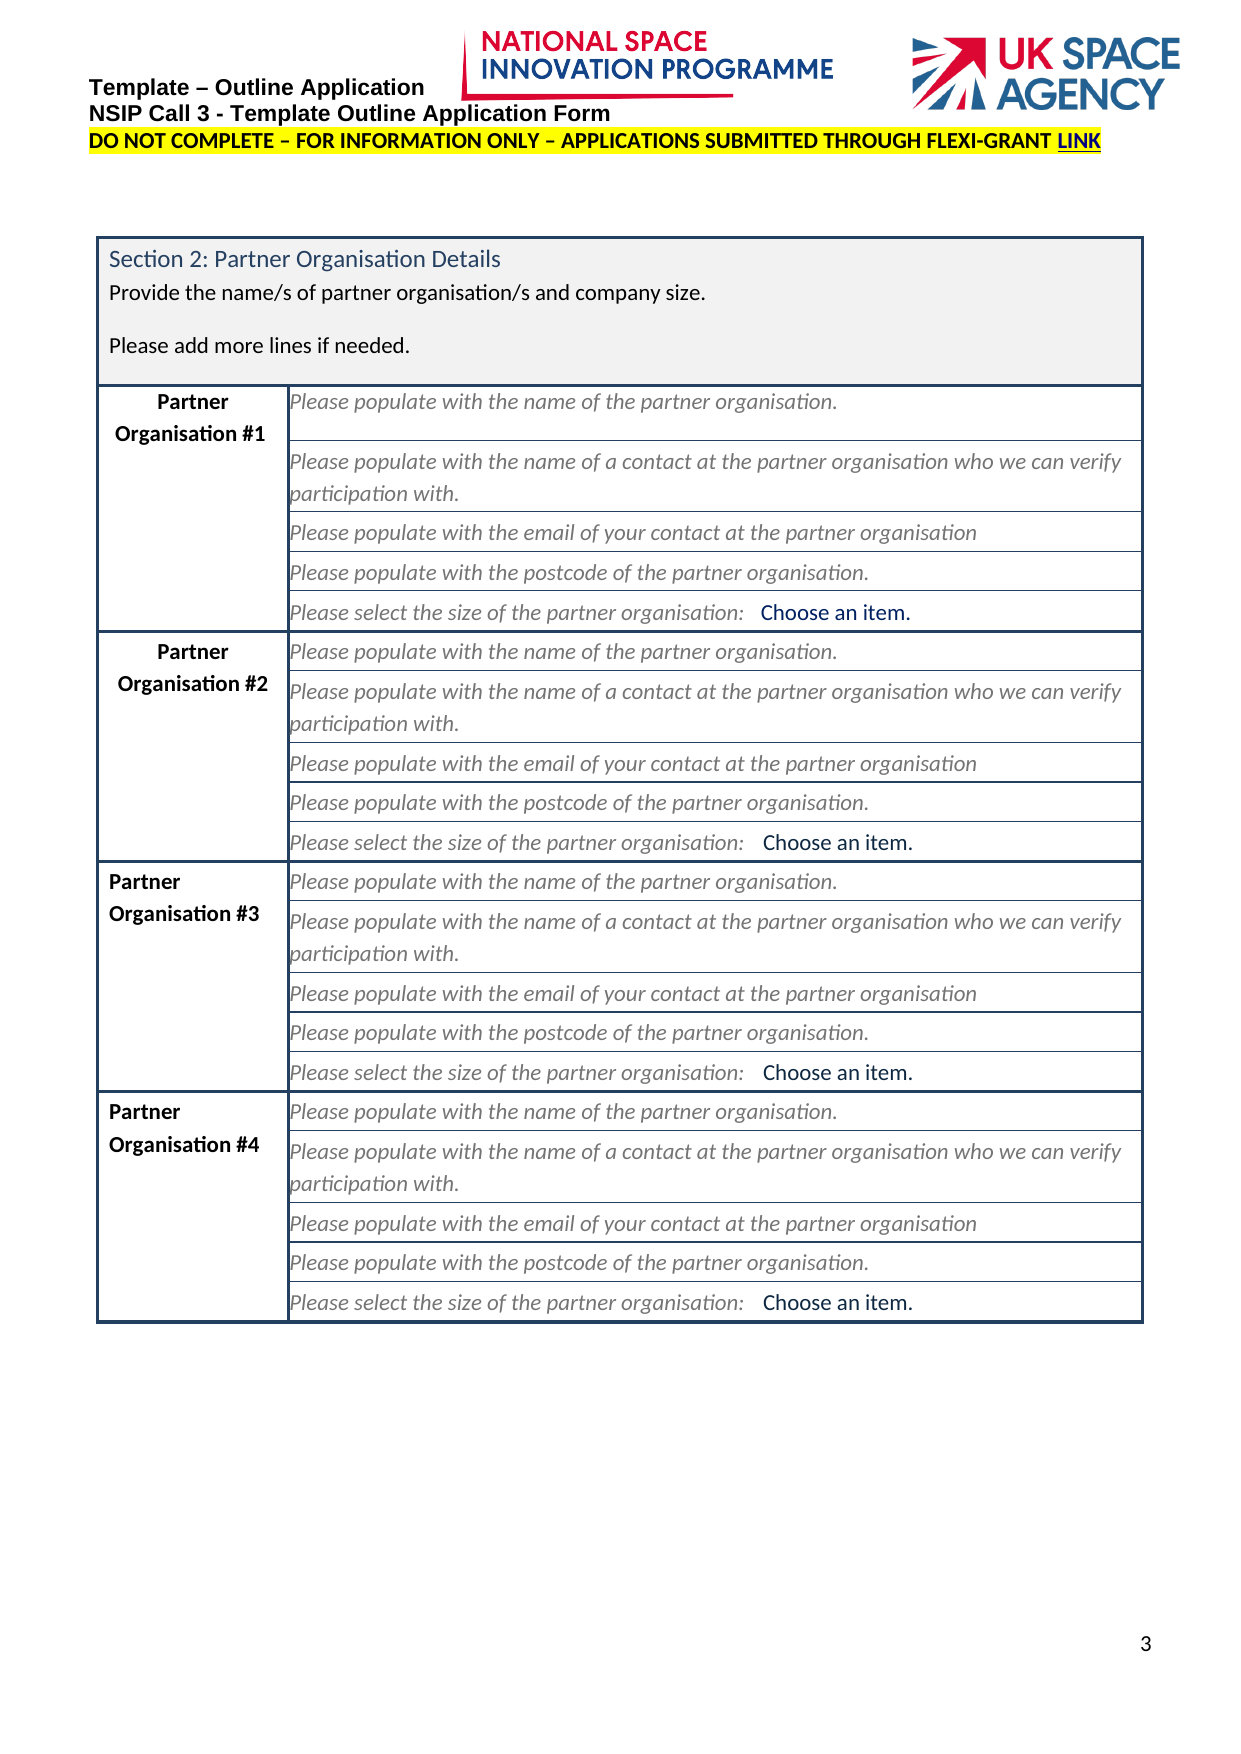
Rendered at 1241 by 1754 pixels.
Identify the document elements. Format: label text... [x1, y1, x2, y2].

table_cell [288, 1324, 1143, 1361]
table_cell Partner Organisation #1 [99, 387, 287, 630]
table_cell Partner Organisation #4 [99, 1093, 287, 1320]
table_cell Please select the size of the partner organisation: Choose an item. [290, 1282, 1141, 1320]
table_cell [98, 1324, 288, 1361]
table_cell Please populate with the name of the partner organisation. [290, 1093, 1141, 1130]
table_cell Partner Organisation #3 [99, 863, 287, 1090]
table_cell Please populate with the postcode of the partner organisation. [290, 552, 1141, 590]
table_cell Please select the size of the partner organisation: Choose an item. [290, 822, 1141, 860]
table_cell Please populate with the name of a contact at the partner organisation who we can verify participation with. [290, 901, 1141, 971]
table_cell Please populate with the email of your contact at the partner organisation [290, 1203, 1141, 1241]
table_cell Please populate with the postcode of the partner organisation. [290, 783, 1141, 821]
table_cell Please populate with the email of your contact at the partner organisation [290, 512, 1141, 551]
table_cell Please select the size of the partner organisation: Choose an item. [290, 591, 1141, 630]
table_cell Please populate with the name of the partner organisation. [290, 387, 1141, 439]
table_cell Please populate with the name of a contact at the partner organisation who we can verify participation with. [290, 1131, 1141, 1202]
table_cell Please populate with the name of the partner organisation. [290, 633, 1141, 669]
table_cell Please populate with the name of a contact at the partner organisation who we can verify participation with. [290, 441, 1141, 511]
table_header Section 2: Partner Organisation Details Provide the name/s of partner organisation/s and company size. Please add more lines if needed. [99, 239, 1141, 384]
table_cell Please populate with the email of your contact at the partner organisation [290, 973, 1141, 1011]
table_cell Please populate with the postcode of the partner organisation. [290, 1013, 1141, 1051]
table_cell Please populate with the postcode of the partner organisation. [290, 1243, 1141, 1281]
table_cell Partner Organisation #2 [99, 633, 287, 860]
table_cell Please populate with the email of your contact at the partner organisation [290, 743, 1141, 781]
table_cell Please populate with the name of a contact at the partner organisation who we can verify participation with. [290, 671, 1141, 741]
table_cell Please select the size of the partner organisation: Choose an item. [290, 1052, 1141, 1090]
table_cell Please populate with the name of the partner organisation. [290, 863, 1141, 900]
